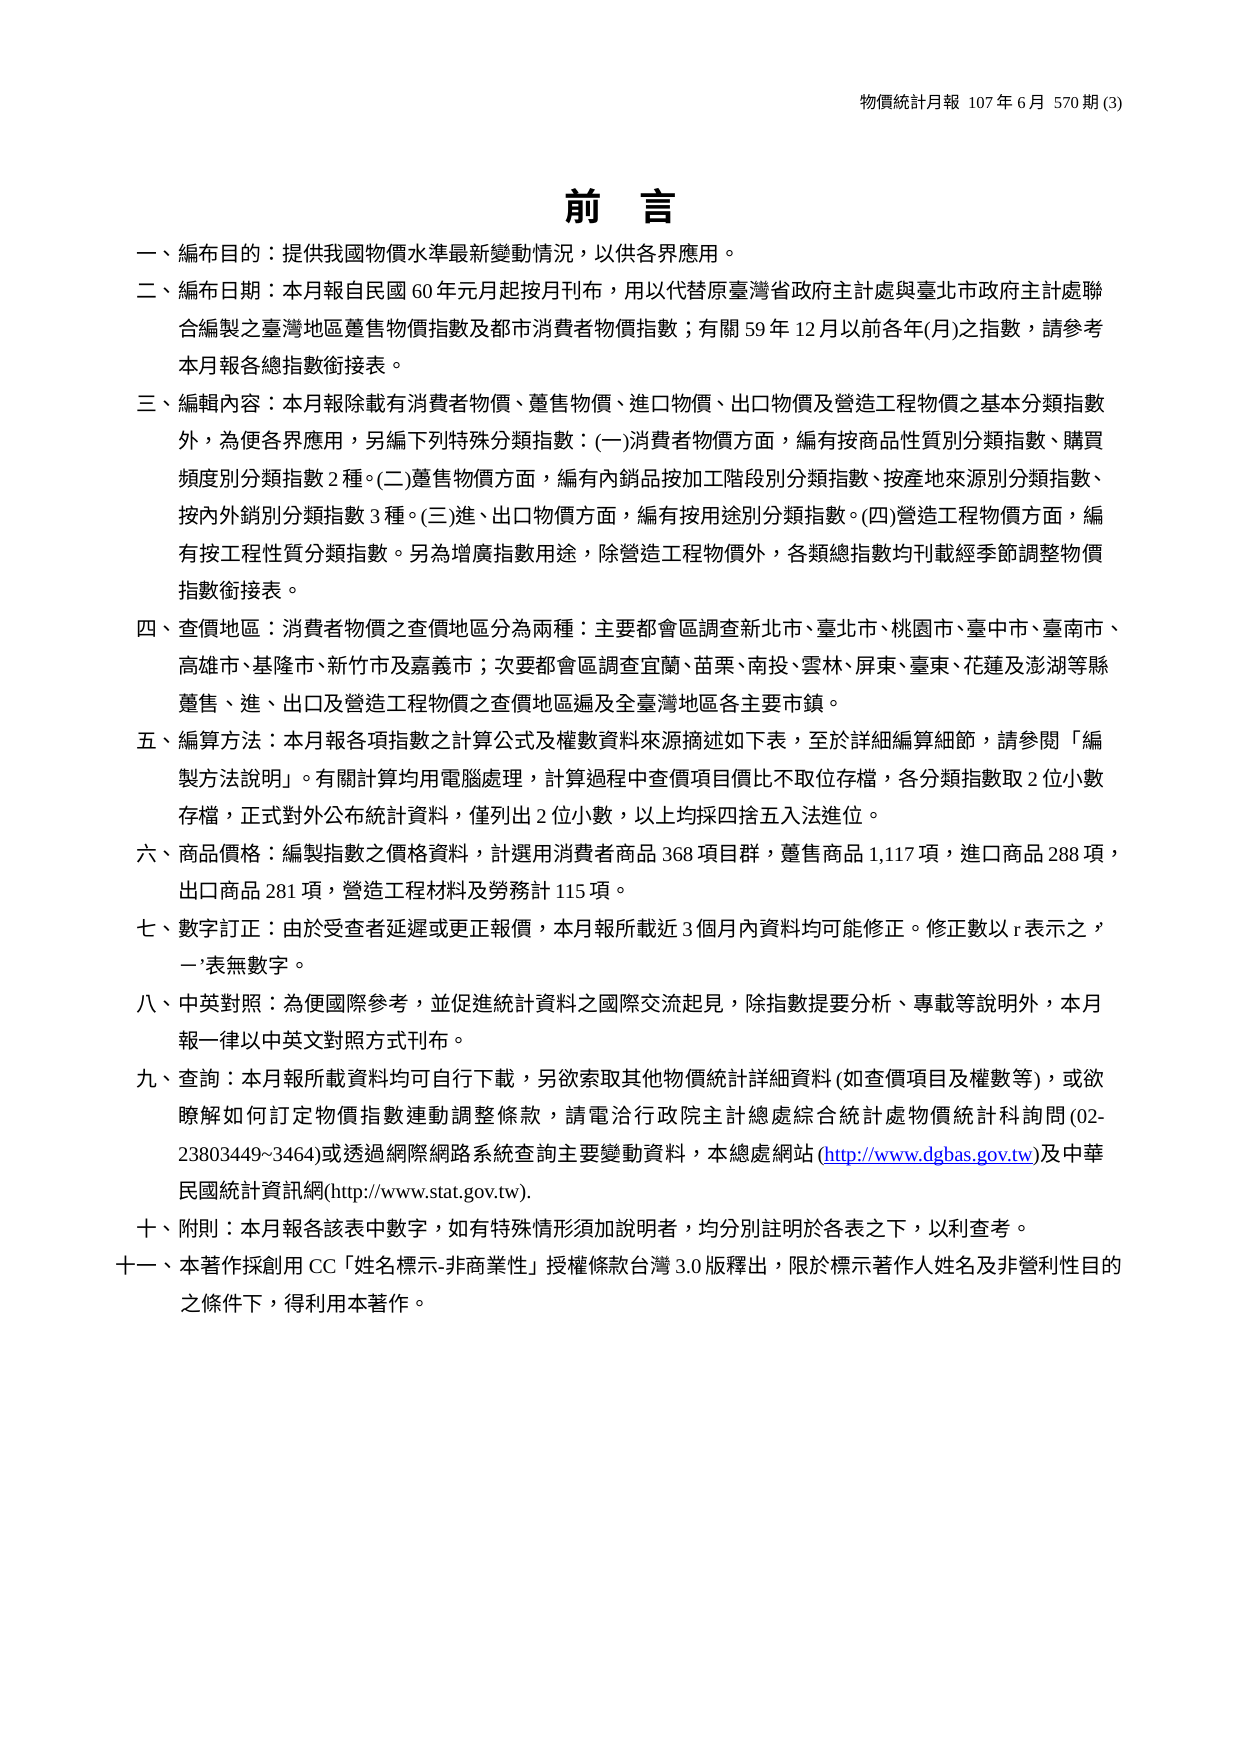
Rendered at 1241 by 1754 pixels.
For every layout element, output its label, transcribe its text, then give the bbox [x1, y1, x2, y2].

list 中英對照：為便國際參考，並促進統計資料之國際交流起見，除指數提要分析、專載等說明外，本月報一律以中英文對照方式刊布。 [136, 981, 1104, 1056]
list 附則：本月報各該表中數字，如有特殊情形須加說明者，均分別註明於各表之下，以利查考。 [136, 1206, 1104, 1244]
list 編算方法：本月報各項指數之計算公式及權數資料來源摘述如下表，至於詳細編算細節，請參閱「編製方法說明」。有關計算均用電腦處理，計算過程中查價項目價比不取位存檔，各分類指數取2位小數存檔，正式對外公布統計資料，僅列出2位小數，以上均採四捨五入法進位。 [136, 719, 1104, 831]
list 編布日期：本月報自民國60年元月起按月刊布，用以代替原臺灣省政府主計處與臺北市政府主計處聯合編製之臺灣地區躉售物價指數及都市消費者物價指數；有關59年12月以前各年(月)之指數，請參考本月報各總指數銜接表。 [136, 269, 1104, 381]
subtitle 前 言 [118, 177, 1122, 231]
list 本著作採創用CC「姓名標示-非商業性」授權條款台灣3.0版釋出，限於標示著作人姓名及非營利性目的之條件下，得利用本著作。 [115, 1244, 1122, 1319]
list 編布目的：提供我國物價水準最新變動情況，以供各界應用。 [136, 231, 1104, 269]
list 查詢：本月報所載資料均可自行下載，另欲索取其他物價統計詳細資料(如查價項目及權數等)，或欲瞭解如何訂定物價指數連動調整條款，請電洽行政院主計總處綜合統計處物價統計科詢問(02-23803449~3464)或透過網際網路系統查詢主要變動資料，本總處網站(http://www.dgbas.gov.tw)及中華民國統計資訊網(http://www.stat.gov.tw). [136, 1056, 1104, 1206]
list 數字訂正：由於受查者延遲或更正報價，本月報所載近3個月內資料均可能修正。修正數以r表示之，’－’表無數字。 [136, 906, 1104, 981]
list 編輯內容：本月報除載有消費者物價、躉售物價、進口物價、出口物價及營造工程物價之基本分類指數外，為便各界應用，另編下列特殊分類指數：(一)消費者物價方面，編有按商品性質別分類指數、購買頻度別分類指數2種。(二)躉售物價方面，編有內銷品按加工階段別分類指數、按產地來源別分類指數、按內外銷別分類指數3種。(三)進、出口物價方面，編有按用途別分類指數。(四)營造工程物價方面，編有按工程性質分類指數。另為增廣指數用途，除營造工程物價外，各類總指數均刊載經季節調整物價指數銜接表。 [136, 381, 1104, 606]
list 查價地區：消費者物價之查價地區分為兩種：主要都會區調查新北市、臺北市、桃園市、臺中市、臺南市、高雄市、基隆市、新竹市及嘉義市；次要都會區調查宜蘭、苗栗、南投、雲林、屏東、臺東、花蓮及澎湖等縣。躉售、進、出口及營造工程物價之查價地區遍及全臺灣地區各主要市鎮。 [136, 606, 1104, 719]
list 商品價格：編製指數之價格資料，計選用消費者商品368項目群，躉售商品1,117項，進口商品288項，出口商品281項，營造工程材料及勞務計115項。 [136, 831, 1104, 906]
